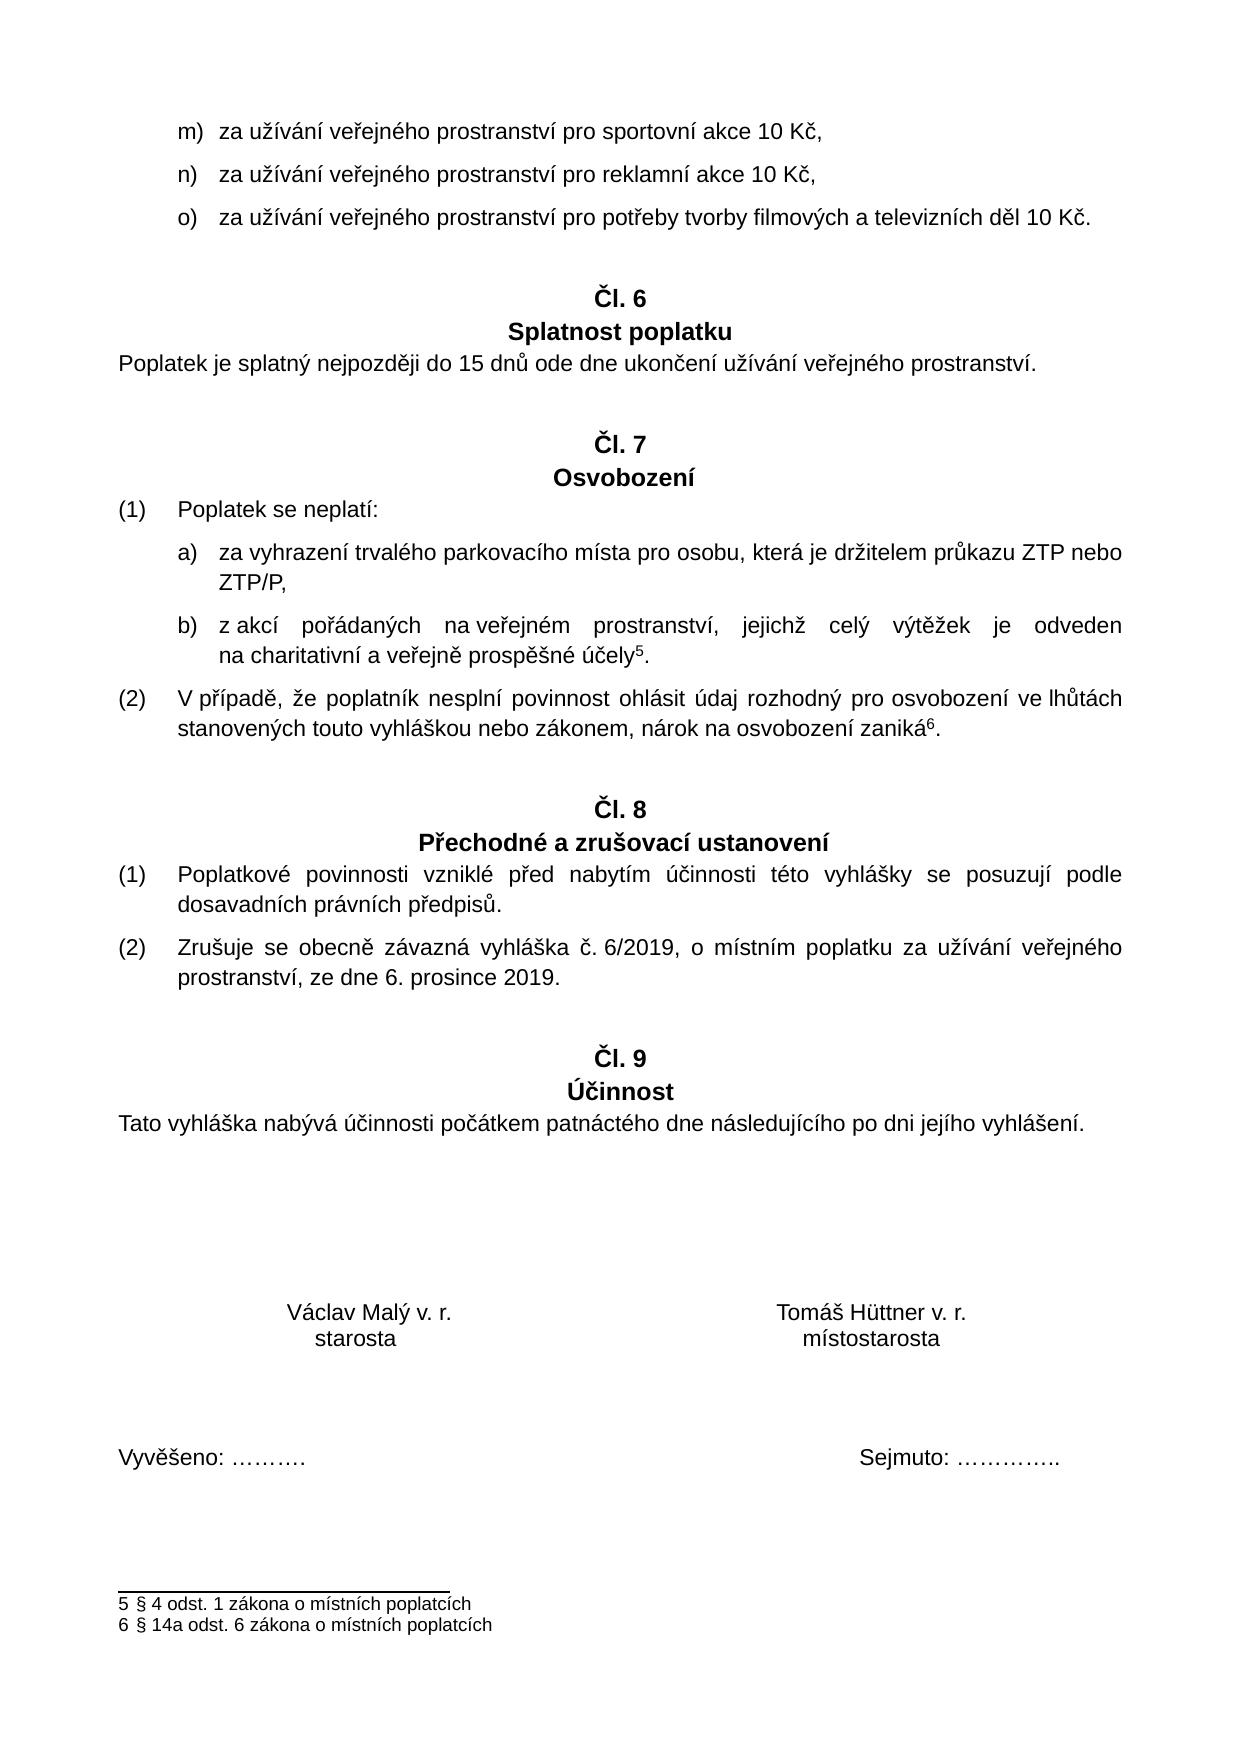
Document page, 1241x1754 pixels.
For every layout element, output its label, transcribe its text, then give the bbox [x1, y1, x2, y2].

subtitle Čl. 6 Splatnost poplatku [118, 284, 1122, 346]
list § 4 odst. 1 zákona o místních poplatcích [118, 1592, 1122, 1614]
text Tato vyhláška nabývá účinnosti počátkem patnáctého dne následujícího po dni jejího vyhlášení. [118, 1110, 1122, 1137]
list za užívání veřejného prostranství pro reklamní akce 10 Kč, [177, 161, 1122, 187]
subtitle Čl. 7 Osvobození [118, 430, 1122, 492]
table_header Václav Malý v. r. starosta [118, 1239, 620, 1357]
list za vyhrazení trvalého parkovacího místa pro osobu, která je držitelem průkazu ZTP nebo ZTP/P, [177, 539, 1122, 595]
text Poplatek je splatný nejpozději do 15 dnů ode dne ukončení užívání veřejného prostranství. [118, 350, 1122, 376]
list Zrušuje se obecně závazná vyhláška č. 6/2019, o místním poplatku za užívání veřejného prostranství, ze dne 6. prosince 2019. [118, 934, 1122, 991]
text Vyvěšeno: ………. Sejmuto: ………….. [118, 1444, 1122, 1470]
subtitle Čl. 9 Účinnost [118, 1044, 1122, 1106]
list za užívání veřejného prostranství pro sportovní akce 10 Kč, [177, 118, 1122, 144]
list z akcí pořádaných na veřejném prostranství, jejichž celý výtěžek je odveden na charitativní a veřejně prospěšné účely. [177, 612, 1122, 668]
subtitle Čl. 8 Přechodné a zrušovací ustanovení [118, 795, 1122, 857]
list § 14a odst. 6 zákona o místních poplatcích [118, 1614, 1122, 1635]
list Poplatkové povinnosti vzniklé před nabytím účinnosti této vyhlášky se posuzují podle dosavadních právních předpisů. [118, 861, 1122, 918]
list Poplatek se neplatí: [118, 496, 1122, 522]
table_header Tomáš Hüttner v. r. místostarosta [620, 1239, 1122, 1357]
list za užívání veřejného prostranství pro potřeby tvorby filmových a televizních děl 10 Kč. [177, 203, 1122, 230]
list V případě, že poplatník nesplní povinnost ohlásit údaj rozhodný pro osvobození ve lhůtách stanovených touto vyhláškou nebo zákonem, nárok na osvobození zaniká. [118, 684, 1122, 741]
